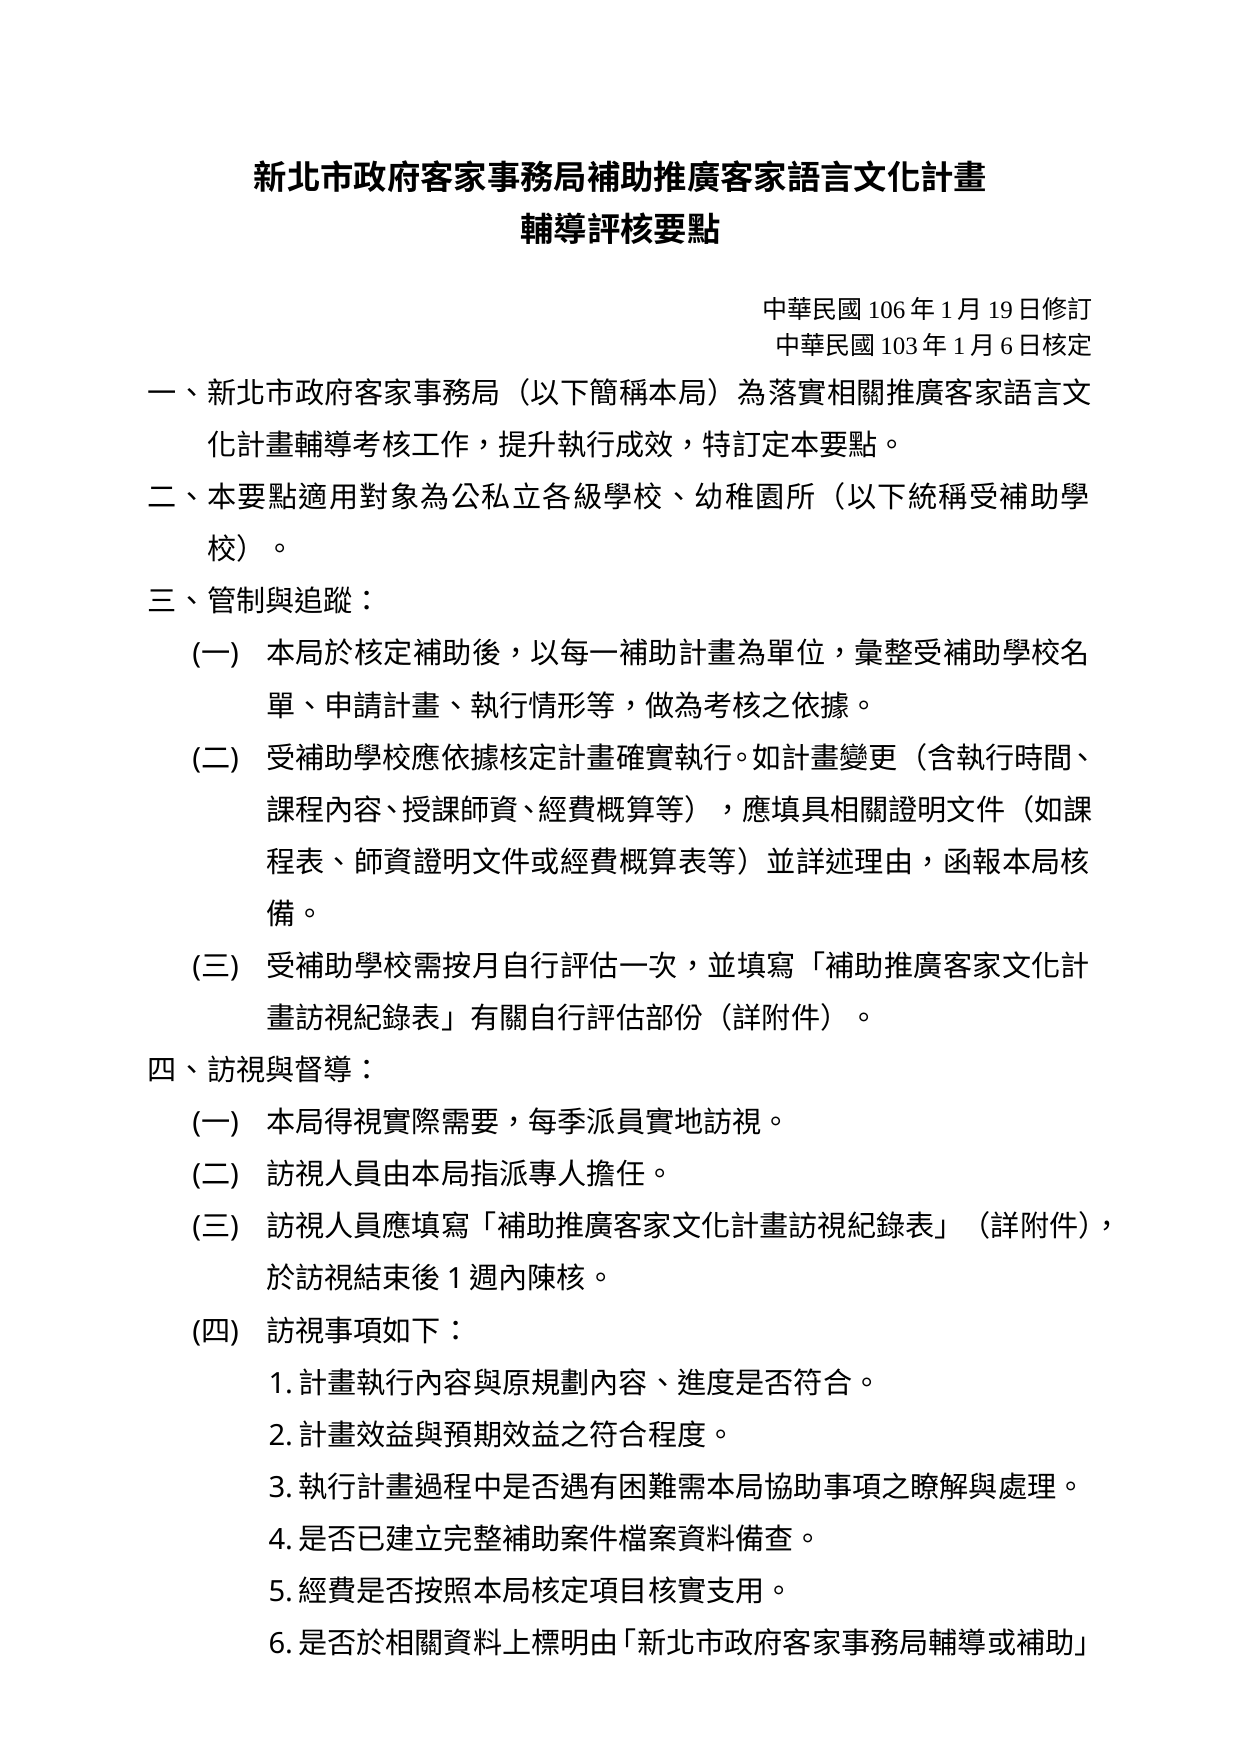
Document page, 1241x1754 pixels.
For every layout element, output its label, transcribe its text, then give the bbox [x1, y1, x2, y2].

list 受補助學校需按月自行評估一次，並填寫「補助推廣客家文化計畫訪視紀錄表」有關自行評估部份（詳附件）。 [192, 935, 1092, 1039]
list 管制與追蹤： [148, 570, 1092, 622]
list 本要點適用對象為公私立各級學校、幼稚園所（以下統稱受補助學校）。 [148, 466, 1092, 570]
list 計畫效益與預期效益之符合程度。 [268, 1403, 1092, 1456]
list 訪視人員應填寫「補助推廣客家文化計畫訪視紀錄表」（詳附件），於訪視結束後1週內陳核。 [192, 1195, 1092, 1299]
list 計畫執行內容與原規劃內容、進度是否符合。 [268, 1351, 1092, 1403]
list 受補助學校應依據核定計畫確實執行。如計畫變更（含執行時間、課程內容、授課師資、經費概算等），應填具相關證明文件（如課程表、師資證明文件或經費概算表等）並詳述理由，函報本局核備。 [192, 726, 1092, 935]
list 本局得視實際需要，每季派員實地訪視。 [192, 1091, 1092, 1143]
list 訪視事項如下： [192, 1299, 1092, 1351]
list 是否已建立完整補助案件檔案資料備查。 [268, 1508, 1092, 1560]
list 是否於相關資料上標明由「新北市政府客家事務局輔導或補助」等字樣。 [268, 1612, 1092, 1664]
text 中華民國106年1月19日修訂 [148, 289, 1092, 326]
list 經費是否按照本局核定項目核實支用。 [268, 1560, 1092, 1612]
list 訪視與督導： [148, 1039, 1092, 1091]
list 執行計畫過程中是否遇有困難需本局協助事項之瞭解與處理。 [268, 1456, 1092, 1508]
text 新北市政府客家事務局補助推廣客家語言文化計畫 [148, 148, 1092, 200]
list 本局於核定補助後，以每一補助計畫為單位，彙整受補助學校名單、申請計畫、執行情形等，做為考核之依據。 [192, 622, 1092, 726]
text 輔導評核要點 [148, 200, 1092, 252]
list 訪視人員由本局指派專人擔任。 [192, 1143, 1092, 1195]
text 中華民國103年1月6日核定 [148, 326, 1092, 362]
list 新北市政府客家事務局（以下簡稱本局）為落實相關推廣客家語言文化計畫輔導考核工作，提升執行成效，特訂定本要點。 [148, 362, 1092, 466]
